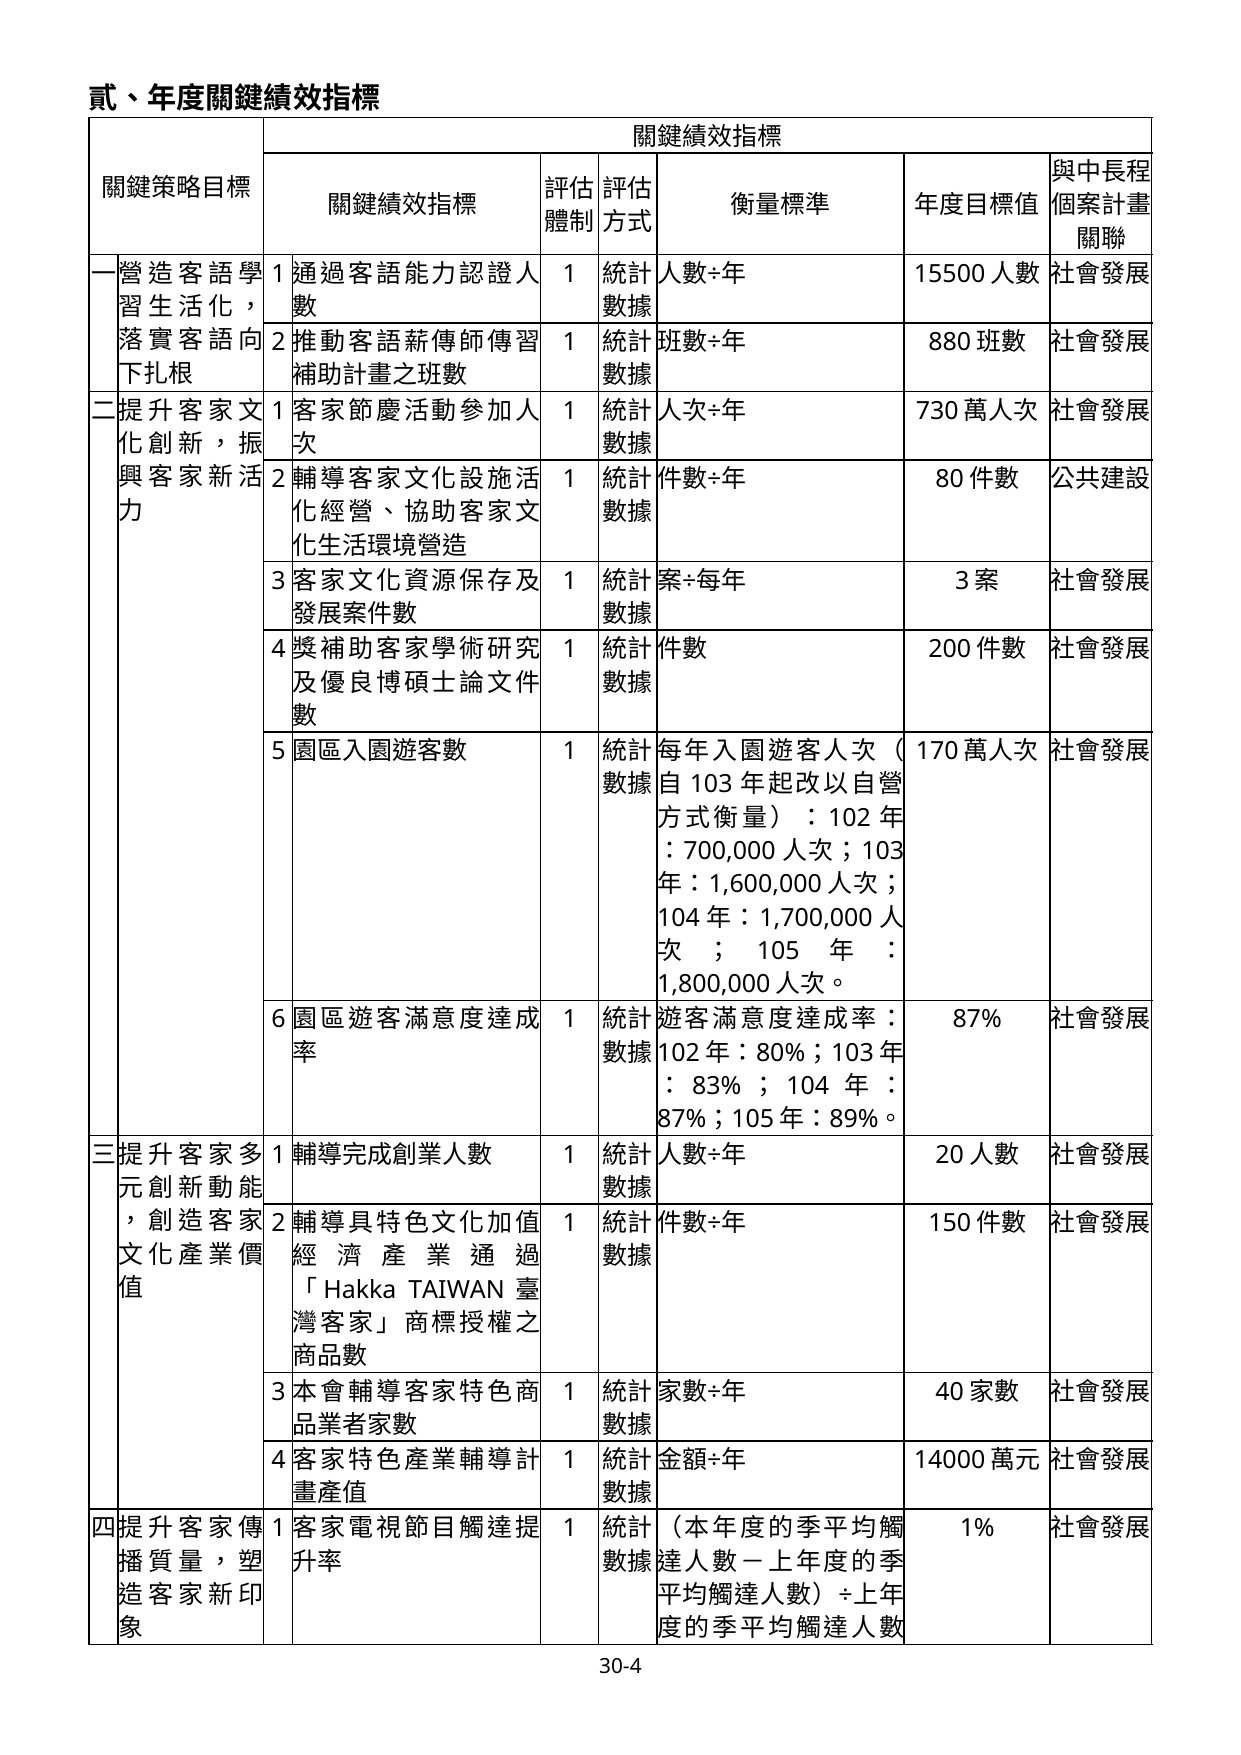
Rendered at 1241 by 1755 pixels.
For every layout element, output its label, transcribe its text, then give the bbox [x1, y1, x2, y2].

table_cell 四 [90, 1510, 117, 1643]
table_cell 輔導完成創業人數 [293, 1136, 540, 1203]
table_cell 2 [264, 1205, 292, 1371]
table_cell 1 [264, 392, 292, 459]
table_cell 社會發展 [1051, 324, 1151, 391]
table_cell 2 [264, 324, 292, 391]
table_cell 家數÷年 [658, 1373, 903, 1440]
table_cell 件數÷年 [658, 461, 903, 561]
table_cell 1 [541, 1442, 598, 1508]
table_cell 提升客家傳播質量，塑造客家新印象 [119, 1510, 263, 1643]
table_cell 衡量標準 [658, 154, 903, 254]
table_cell 園區入園遊客數 [293, 733, 540, 999]
table_cell 件數÷年 [658, 1205, 903, 1371]
table_cell 社會發展 [1051, 562, 1151, 629]
table_cell 200件數 [905, 631, 1049, 731]
table_cell 統計數據 [599, 631, 656, 731]
table_cell 20人數 [905, 1136, 1049, 1203]
table_cell 客家特色產業輔導計畫產值 [293, 1442, 540, 1508]
table_cell 金額÷年 [658, 1442, 903, 1508]
table_cell 案÷每年 [658, 562, 903, 629]
table_cell 40家數 [905, 1373, 1049, 1440]
table_cell 1 [541, 1001, 598, 1134]
table_cell 統計數據 [599, 733, 656, 999]
table_cell 提升客家多元創新動能，創造客家文化產業價值 [119, 1136, 263, 1508]
table_cell 人數÷年 [658, 1136, 903, 1203]
table_cell 1% [905, 1510, 1049, 1643]
table_cell 社會發展 [1051, 1442, 1151, 1508]
table_cell 營造客語學習生活化，落實客語向下扎根 [119, 255, 263, 391]
table_cell 輔導客家文化設施活化經營、協助客家文化生活環境營造 [293, 461, 540, 561]
table_cell 15500人數 [905, 255, 1049, 322]
table_cell 社會發展 [1051, 1510, 1151, 1643]
table_cell 人次÷年 [658, 392, 903, 459]
table_cell 統計數據 [599, 1205, 656, 1371]
table_cell 推動客語薪傳師傳習補助計畫之班數 [293, 324, 540, 391]
table_cell 社會發展 [1051, 255, 1151, 322]
table_cell 1 [264, 1136, 292, 1203]
table_cell 統計數據 [599, 562, 656, 629]
table_cell 公共建設 [1051, 461, 1151, 561]
table_cell 關鍵績效指標 [264, 154, 540, 254]
table_cell 1 [264, 255, 292, 322]
table_cell 與中長程個案計畫關聯 [1051, 154, 1151, 254]
table_cell 統計數據 [599, 324, 656, 391]
table_cell 輔導具特色文化加值經濟產業通過「Hakka TAIWAN臺灣客家」商標授權之商品數 [293, 1205, 540, 1371]
table_cell 1 [541, 733, 598, 999]
table_cell 1 [541, 324, 598, 391]
table_cell 社會發展 [1051, 1373, 1151, 1440]
table_cell 獎補助客家學術研究及優良博碩士論文件數 [293, 631, 540, 731]
table_cell （本年度的季平均觸達人數－上年度的季平均觸達人數）÷上年度的季平均觸達人數 [658, 1510, 903, 1643]
table_cell 評估 方式 [599, 154, 656, 254]
table_cell 87% [905, 1001, 1049, 1134]
table_cell 二 [90, 392, 117, 1134]
table_cell 1 [541, 255, 598, 322]
table_cell 統計數據 [599, 1442, 656, 1508]
table_cell 人數÷年 [658, 255, 903, 322]
table_cell 社會發展 [1051, 733, 1151, 999]
table_cell 5 [264, 733, 292, 999]
table_cell 1 [541, 392, 598, 459]
table_cell 三 [90, 1136, 117, 1508]
table_cell 每年入園遊客人次（自103年起改以自營方式衡量）：102年：700,000人次；103年：1,600,000人次；104年：1,700,000人次；105年：1,800,000人次。 [658, 733, 903, 999]
table_cell 1 [541, 1136, 598, 1203]
table_cell 通過客語能力認證人數 [293, 255, 540, 322]
table_cell 170萬人次 [905, 733, 1049, 999]
table_cell 客家節慶活動參加人次 [293, 392, 540, 459]
table_cell 2 [264, 461, 292, 561]
table_cell 1 [541, 461, 598, 561]
table_cell 本會輔導客家特色商品業者家數 [293, 1373, 540, 1440]
table_cell 統計數據 [599, 1136, 656, 1203]
table_cell 社會發展 [1051, 1136, 1151, 1203]
table_cell 3 [264, 562, 292, 629]
table_cell 1 [541, 1373, 598, 1440]
table_cell 1 [541, 562, 598, 629]
table_cell 150件數 [905, 1205, 1049, 1371]
table_cell 1 [541, 631, 598, 731]
table_cell 園區遊客滿意度達成率 [293, 1001, 540, 1134]
table_cell 14000萬元 [905, 1442, 1049, 1508]
text 貳、年度關鍵績效指標 [89, 75, 1152, 117]
table_cell 6 [264, 1001, 292, 1134]
table_cell 班數÷年 [658, 324, 903, 391]
table_cell 80件數 [905, 461, 1049, 561]
table_header 關鍵績效指標 [264, 118, 1151, 152]
table_cell 統計數據 [599, 1510, 656, 1643]
table_cell 統計數據 [599, 461, 656, 561]
table_cell 客家文化資源保存及發展案件數 [293, 562, 540, 629]
table_cell 統計數據 [599, 392, 656, 459]
table_cell 1 [541, 1205, 598, 1371]
table_cell 客家電視節目觸達提升率 [293, 1510, 540, 1643]
table_cell 社會發展 [1051, 631, 1151, 731]
table_cell 社會發展 [1051, 1205, 1151, 1371]
table_cell 730萬人次 [905, 392, 1049, 459]
table_header 關鍵策略目標 [90, 118, 263, 254]
table_cell 1 [264, 1510, 292, 1643]
table_cell 3 [264, 1373, 292, 1440]
table_cell 一 [90, 255, 117, 391]
table_cell 年度目標值 [905, 154, 1049, 254]
table_cell 統計數據 [599, 1373, 656, 1440]
table_cell 社會發展 [1051, 1001, 1151, 1134]
table_cell 3案 [905, 562, 1049, 629]
table_cell 4 [264, 631, 292, 731]
table_cell 4 [264, 1442, 292, 1508]
table_cell 評估 體制 [541, 154, 598, 254]
table_cell 社會發展 [1051, 392, 1151, 459]
table_cell 件數 [658, 631, 903, 731]
table_cell 880班數 [905, 324, 1049, 391]
table_cell 遊客滿意度達成率：102年：80%；103年：83%；104年：87%；105年：89%。 [658, 1001, 903, 1134]
table_cell 1 [541, 1510, 598, 1643]
table_cell 統計數據 [599, 1001, 656, 1134]
table_cell 統計數據 [599, 255, 656, 322]
table_cell 提升客家文化創新，振興客家新活力 [119, 392, 263, 1134]
